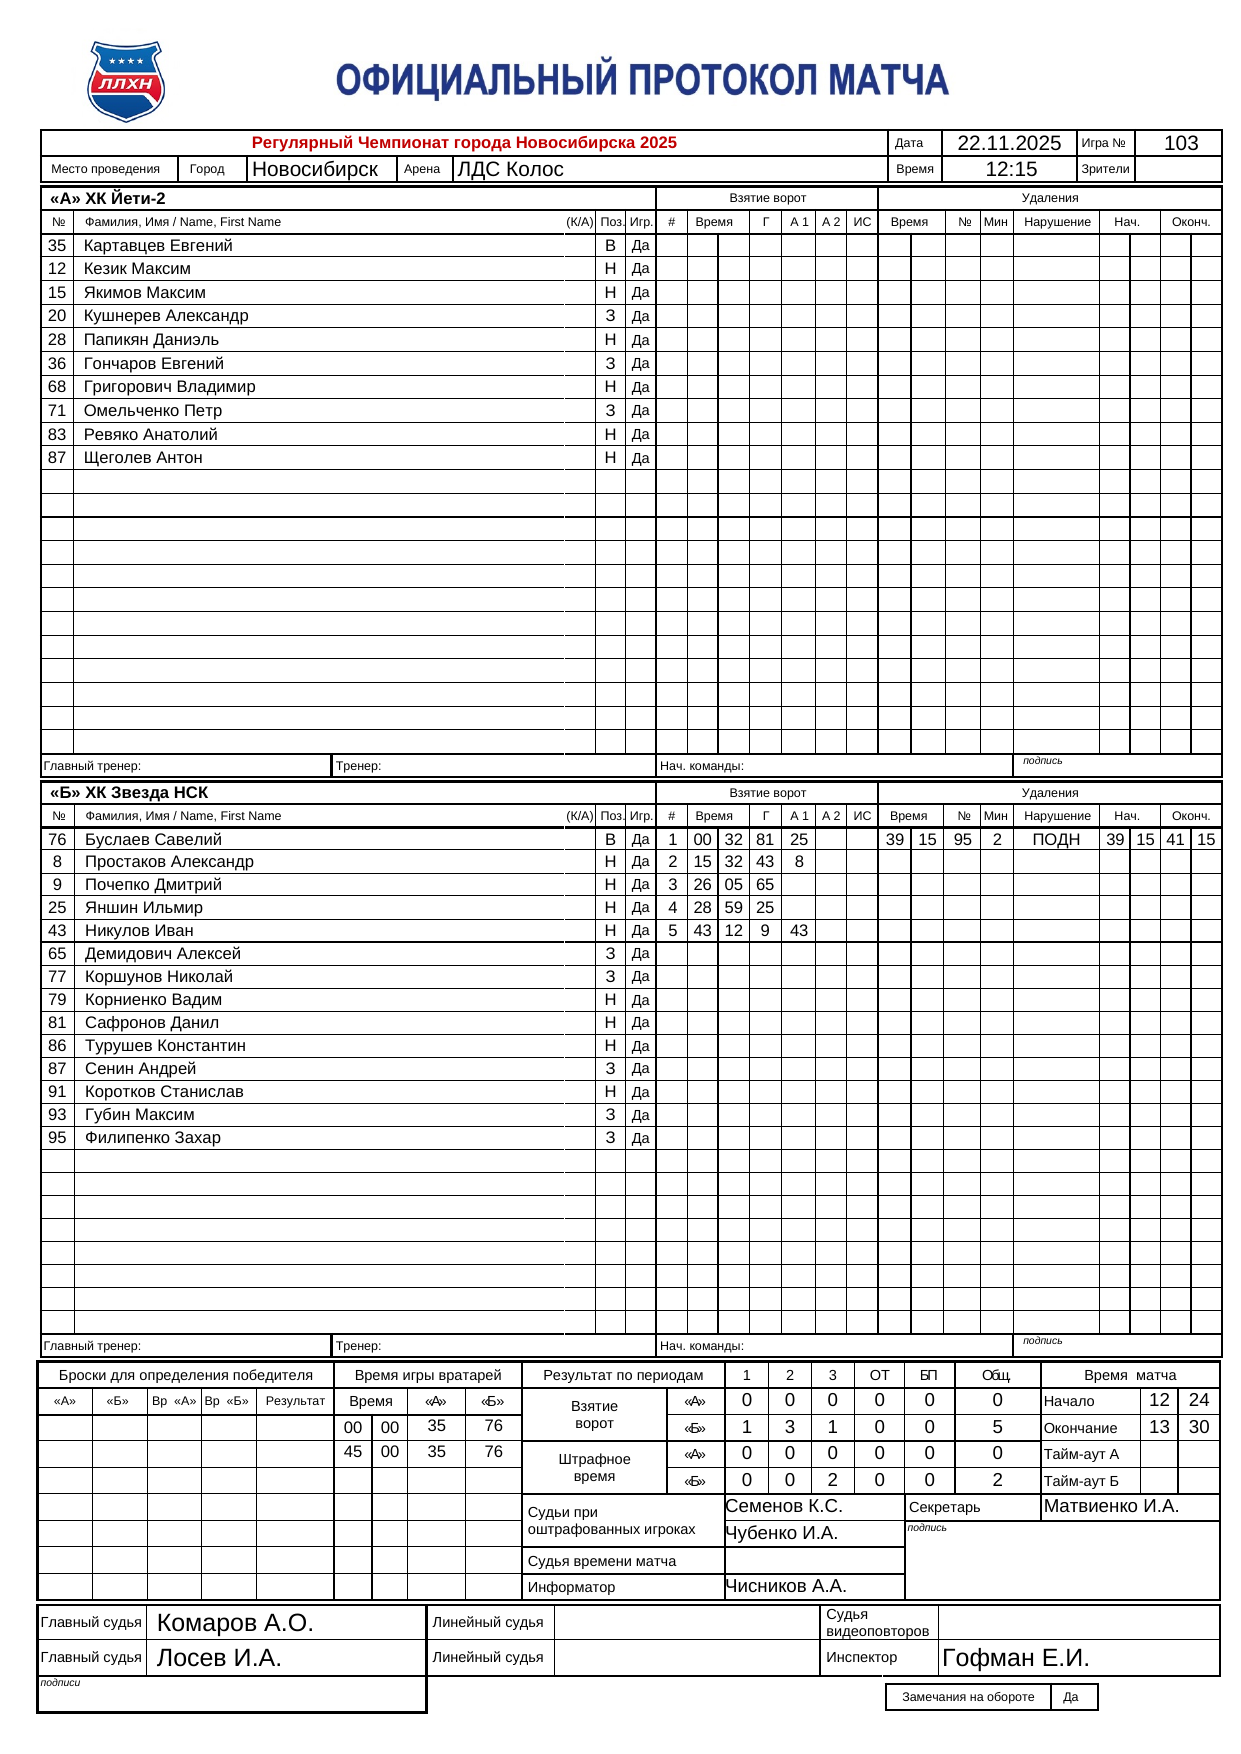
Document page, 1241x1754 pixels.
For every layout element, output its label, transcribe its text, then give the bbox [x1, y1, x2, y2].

table_cell [596, 588, 625, 611]
table_cell Да [626, 874, 655, 895]
table_cell Кезик Максим [74, 257, 564, 280]
table_cell [74, 612, 564, 634]
table_cell Григорович Владимир [74, 376, 564, 398]
table_cell [1161, 1035, 1190, 1057]
table_cell 76 [466, 1416, 521, 1440]
table_cell [657, 376, 687, 398]
table_header «Б» ХК Звезда НСК [42, 783, 655, 803]
table_cell [879, 850, 910, 872]
table_cell 35 [42, 235, 73, 256]
table_cell [944, 1196, 980, 1218]
table_cell [750, 1288, 781, 1310]
table_cell [688, 1288, 717, 1310]
table_cell Тренер: [333, 755, 655, 776]
table_cell [946, 730, 980, 753]
table_cell [466, 1468, 521, 1493]
table_cell [816, 659, 846, 682]
table_cell [1014, 1104, 1099, 1126]
table_cell [1161, 494, 1190, 516]
table_cell [1192, 446, 1221, 469]
table_cell [657, 943, 687, 964]
table_cell [879, 423, 910, 445]
table_cell [657, 470, 687, 493]
table_cell [626, 1265, 655, 1287]
table_cell [688, 1035, 717, 1057]
table_cell [148, 1574, 201, 1599]
table_cell [657, 1242, 687, 1264]
table_cell Чисников А.А. [726, 1575, 904, 1599]
table_cell [75, 1288, 564, 1310]
table_cell [1192, 399, 1221, 422]
table_cell [1131, 850, 1160, 872]
table_cell Да [626, 1104, 655, 1126]
table_cell Секретарь [906, 1495, 1040, 1520]
table_cell [1014, 707, 1099, 729]
table_cell [1192, 1150, 1221, 1172]
table_cell [42, 659, 73, 682]
table_cell [42, 1265, 74, 1287]
table_cell [688, 1196, 717, 1218]
table_cell [688, 636, 717, 658]
table_cell 8 [782, 850, 815, 872]
table_cell [981, 1196, 1013, 1218]
table_cell 15 [688, 850, 717, 872]
table_cell [879, 989, 910, 1011]
table_cell [1100, 1150, 1129, 1172]
table_cell [946, 636, 980, 658]
table_cell [657, 1196, 687, 1218]
table_cell [75, 1150, 564, 1172]
table_cell 00 [688, 829, 717, 849]
table_cell 15 [912, 829, 943, 849]
table_cell [596, 565, 625, 587]
table_cell [782, 352, 815, 374]
table_cell [1192, 1058, 1221, 1079]
table_cell 0 [769, 1468, 811, 1493]
table_cell Тайм-аут А [1042, 1441, 1140, 1467]
table_cell [1100, 1035, 1129, 1057]
table_cell [946, 328, 980, 351]
table_cell [719, 1265, 749, 1287]
table_cell [750, 659, 781, 682]
table_cell [74, 683, 564, 706]
table_cell Главный тренер: [42, 755, 330, 776]
table_cell [981, 966, 1013, 987]
table_cell [42, 1196, 74, 1218]
table_cell 8 [42, 850, 74, 872]
table_cell [879, 1150, 910, 1172]
table_cell [42, 494, 73, 516]
table_cell 0 [812, 1442, 854, 1467]
table_header Время матча [1042, 1363, 1219, 1387]
table_cell [1014, 588, 1099, 611]
table_cell [1100, 352, 1129, 374]
table_cell [946, 446, 980, 469]
table_cell [657, 257, 687, 280]
table_cell Простаков Александр [75, 850, 564, 872]
table_cell 00 [373, 1441, 407, 1467]
table_cell [782, 636, 815, 658]
table_cell [1014, 683, 1099, 706]
table_cell [93, 1441, 147, 1467]
table_cell [626, 1173, 655, 1195]
table_cell [93, 1416, 147, 1440]
table_cell [657, 328, 687, 351]
table_cell Оконч. [1161, 805, 1221, 826]
table_cell [1161, 896, 1190, 918]
table_cell Да [626, 1035, 655, 1057]
table_cell [879, 966, 910, 987]
table_cell [912, 1058, 943, 1079]
table_cell [946, 588, 980, 611]
table_cell Кушнерев Александр [74, 305, 564, 327]
table_cell [912, 235, 945, 256]
table_cell [1131, 1196, 1160, 1218]
table_cell [1141, 1441, 1177, 1467]
table_cell [688, 328, 717, 351]
table_cell [1131, 1150, 1160, 1172]
table_cell [1161, 1012, 1190, 1033]
table_cell [1131, 399, 1160, 422]
table_cell [879, 1127, 910, 1149]
table_cell [74, 707, 564, 729]
table_cell [782, 328, 815, 351]
table_cell Главный тренер: [42, 1335, 330, 1356]
table_cell [944, 850, 980, 872]
table_cell [565, 588, 595, 611]
table_cell [42, 565, 73, 587]
table_cell [202, 1441, 256, 1467]
table_cell [1161, 541, 1190, 564]
table_cell «А» [408, 1389, 465, 1413]
table_cell [719, 730, 749, 753]
table_cell [912, 1127, 943, 1149]
table_cell [847, 281, 877, 303]
table_cell [946, 399, 980, 422]
table_cell [879, 376, 910, 398]
table_cell 0 [855, 1415, 904, 1440]
table_cell [946, 707, 980, 729]
table_cell [688, 1242, 717, 1264]
table_cell Н [596, 281, 625, 303]
table_cell [816, 1288, 846, 1310]
table_cell [1100, 707, 1129, 729]
table_cell [981, 423, 1013, 445]
table_cell № [42, 211, 73, 233]
table_cell [981, 1288, 1013, 1310]
table_header ОТ [855, 1363, 904, 1387]
table_cell [750, 399, 781, 422]
table_cell [847, 659, 877, 682]
table_cell [1100, 1058, 1129, 1079]
table_cell [1161, 1081, 1190, 1103]
table_cell [657, 235, 687, 256]
table_cell [335, 1521, 371, 1546]
table_cell [750, 636, 781, 658]
table_cell [719, 376, 749, 398]
table_cell [202, 1547, 256, 1573]
table_cell [847, 1219, 877, 1241]
table_cell [816, 1035, 846, 1057]
table_cell [565, 470, 595, 493]
table_cell Нач. команды: [657, 755, 1012, 776]
table_cell [1161, 707, 1190, 729]
table_cell Фамилия, Имя / Name, First Name [74, 211, 565, 233]
table_cell [42, 518, 73, 540]
table_cell [565, 920, 595, 941]
table_cell [596, 1150, 625, 1172]
table_cell [912, 281, 945, 303]
table_cell [565, 1219, 595, 1241]
table_cell [596, 1173, 625, 1195]
table_cell [335, 1468, 371, 1493]
table_cell [944, 1288, 980, 1310]
table_cell [657, 1012, 687, 1033]
table_cell [1100, 1265, 1129, 1287]
table_cell [1131, 235, 1160, 256]
table_cell [1161, 1127, 1190, 1149]
table_cell [847, 305, 877, 327]
table_cell [719, 1196, 749, 1218]
table_cell [657, 423, 687, 445]
table_cell [1131, 896, 1160, 918]
table_cell Н [596, 257, 625, 280]
table_cell Город [179, 157, 246, 181]
table_cell [1192, 850, 1221, 872]
table_cell [626, 541, 655, 564]
table_cell [1014, 989, 1099, 1011]
table_cell [719, 1150, 749, 1172]
table_cell 87 [42, 1058, 74, 1079]
table_cell 15 [1131, 829, 1160, 849]
table_cell [816, 494, 846, 516]
table_cell [75, 1311, 564, 1333]
table_cell [1014, 943, 1099, 964]
table_cell [719, 423, 749, 445]
table_cell 12:15 [943, 157, 1076, 181]
table_cell [565, 683, 595, 706]
table_cell 91 [42, 1081, 74, 1103]
table_cell [750, 966, 781, 987]
table_cell [1014, 1127, 1099, 1149]
table_header Регулярный Чемпионат города Новосибирска 2025 [42, 131, 887, 155]
table_cell Судья времени матча [523, 1548, 724, 1573]
table_cell [1161, 730, 1190, 753]
table_cell [1192, 1196, 1221, 1218]
table_cell [1131, 659, 1160, 682]
table_cell [719, 588, 749, 611]
table_cell [847, 446, 877, 469]
table_cell Игр. [626, 211, 655, 233]
table_cell [1161, 257, 1190, 280]
table_cell [719, 683, 749, 706]
table_cell [782, 281, 815, 303]
table_cell [1014, 1242, 1099, 1264]
table_cell [626, 1288, 655, 1310]
table_cell [750, 1196, 781, 1218]
table_cell [782, 874, 815, 895]
table_cell [750, 1311, 781, 1333]
table_cell [944, 1242, 980, 1264]
table_cell [981, 896, 1013, 918]
table_cell Картавцев Евгений [74, 235, 564, 256]
table_cell Судьи при оштрафованных игроках [523, 1495, 724, 1546]
table_cell [981, 494, 1013, 516]
table_cell [1192, 1104, 1221, 1126]
table_cell [944, 1104, 980, 1126]
table_cell [912, 352, 945, 374]
table_cell [750, 376, 781, 398]
table_cell [981, 707, 1013, 729]
table_cell [879, 470, 910, 493]
table_cell [981, 1242, 1013, 1264]
table_cell [1131, 281, 1160, 303]
table_cell [626, 707, 655, 729]
table_cell Н [596, 989, 625, 1011]
table_cell [879, 659, 910, 682]
table_cell [912, 328, 945, 351]
table_cell [1014, 541, 1099, 564]
table_cell [879, 1265, 910, 1287]
table_cell [565, 376, 595, 398]
table_cell [782, 966, 815, 987]
table_cell 5 [956, 1415, 1040, 1440]
table_cell [565, 829, 595, 849]
table_cell [750, 1219, 781, 1241]
table_cell [688, 1173, 717, 1195]
table_cell [688, 352, 717, 374]
table_cell [816, 305, 846, 327]
table_cell [565, 943, 595, 964]
table_header Взятие ворот [657, 188, 877, 209]
table_cell [981, 1219, 1013, 1241]
table_cell [688, 683, 717, 706]
table_cell [688, 588, 717, 611]
table_cell [657, 1288, 687, 1310]
table_cell 76 [42, 829, 74, 849]
table_cell [1100, 659, 1129, 682]
table_cell Время [879, 805, 943, 826]
table_cell [719, 1173, 749, 1195]
table_cell [565, 730, 595, 753]
table_cell 39 [879, 829, 910, 849]
table_cell [1179, 1441, 1219, 1467]
table_cell «А» [668, 1442, 724, 1467]
table_cell Н [596, 874, 625, 895]
table_cell [428, 1677, 882, 1711]
table_cell Почепко Дмитрий [75, 874, 564, 895]
table_cell [565, 541, 595, 564]
table_cell [719, 1081, 749, 1103]
table_cell [912, 1265, 943, 1287]
table_cell [981, 874, 1013, 895]
table_cell [981, 399, 1013, 422]
table_cell [688, 989, 717, 1011]
table_cell [879, 920, 910, 941]
table_cell [912, 1035, 943, 1057]
table_cell [782, 1058, 815, 1079]
table_cell 32 [719, 829, 749, 849]
table_cell [879, 257, 910, 280]
table_cell [944, 1127, 980, 1149]
table_cell [1100, 235, 1129, 256]
table_cell [565, 1150, 595, 1172]
table_cell [1100, 896, 1129, 918]
table_cell [782, 1196, 815, 1218]
table_cell [565, 446, 595, 469]
table_cell [1161, 281, 1190, 303]
table_cell [719, 707, 749, 729]
table_cell [912, 989, 943, 1011]
table_cell [1161, 920, 1190, 941]
table_cell [1141, 1468, 1177, 1493]
table_cell [74, 636, 564, 658]
table_cell [1131, 305, 1160, 327]
table_cell [75, 1242, 564, 1264]
table_cell 0 [905, 1442, 954, 1467]
table_cell ИС [847, 805, 877, 826]
table_cell [912, 257, 945, 280]
table_cell [981, 1081, 1013, 1103]
table_cell подпись [1014, 755, 1221, 776]
table_cell [750, 446, 781, 469]
table_cell [565, 850, 595, 872]
table_cell [944, 989, 980, 1011]
table_cell [719, 612, 749, 634]
table_cell [688, 281, 717, 303]
table_cell Яншин Ильмир [75, 896, 564, 918]
table_cell [466, 1574, 521, 1599]
table_header 2 [769, 1363, 811, 1387]
table_cell [1100, 257, 1129, 280]
table_cell [1131, 1311, 1160, 1333]
table_cell [816, 470, 846, 493]
table_cell [847, 612, 877, 634]
table_cell [1131, 1058, 1160, 1079]
table_header 3 [812, 1363, 854, 1387]
table_cell [847, 1311, 877, 1333]
table_cell [1131, 1288, 1160, 1310]
table_cell Чубенко И.А. [726, 1521, 904, 1546]
table_cell [879, 399, 910, 422]
table_cell [596, 541, 625, 564]
table_cell [944, 1058, 980, 1079]
table_cell [1100, 446, 1129, 469]
table_cell [1192, 1242, 1221, 1264]
table_cell [565, 896, 595, 918]
table_cell Оконч. [1161, 211, 1221, 233]
table_cell [782, 1104, 815, 1126]
table_cell [626, 470, 655, 493]
table_cell [657, 446, 687, 469]
table_cell [879, 1311, 910, 1333]
table_cell [981, 518, 1013, 540]
table_cell З [596, 1058, 625, 1079]
table_cell [1100, 1173, 1129, 1195]
table_cell [847, 399, 877, 422]
table_cell Турушев Константин [75, 1035, 564, 1057]
table_cell (К/А) [565, 211, 595, 233]
table_cell [202, 1416, 256, 1440]
table_cell [912, 1196, 943, 1218]
table_cell 2 [812, 1468, 854, 1493]
table_cell [1131, 541, 1160, 564]
table_cell # [657, 805, 687, 826]
table_cell [555, 1640, 819, 1675]
table_cell [1014, 470, 1099, 493]
table_cell Н [596, 896, 625, 918]
table_cell [750, 707, 781, 729]
table_cell [626, 1219, 655, 1241]
table_cell [74, 565, 564, 587]
table_cell Фамилия, Имя / Name, First Name [75, 805, 565, 826]
table_cell [750, 565, 781, 587]
table_cell Новосибирск [248, 157, 396, 181]
table_cell [1014, 565, 1099, 587]
table_cell «А» [39, 1389, 92, 1413]
table_cell [565, 1081, 595, 1103]
table_cell [912, 1311, 943, 1333]
table_cell [912, 376, 945, 398]
table_cell 3 [657, 874, 687, 895]
table_cell [847, 636, 877, 658]
table_cell [816, 281, 846, 303]
table_cell [1131, 257, 1160, 280]
table_cell [719, 1219, 749, 1241]
table_cell [93, 1468, 147, 1493]
table_cell [1100, 588, 1129, 611]
table_cell [946, 518, 980, 540]
table_cell (К/А) [565, 805, 595, 826]
table_cell [596, 730, 625, 753]
table_cell [596, 1288, 625, 1310]
table_cell 0 [855, 1389, 904, 1413]
table_cell [879, 446, 910, 469]
table_cell 24 [1179, 1389, 1219, 1413]
table_cell [750, 1035, 781, 1057]
table_cell [657, 399, 687, 422]
table_cell [688, 1012, 717, 1033]
table_cell [1192, 565, 1221, 587]
table_header Дата [889, 131, 941, 155]
table_header Удаления [879, 783, 1221, 803]
table_cell [879, 1081, 910, 1103]
table_cell [688, 1219, 717, 1241]
table_cell [257, 1468, 333, 1493]
table_cell [596, 494, 625, 516]
table_cell А 2 [816, 211, 846, 233]
table_cell [1100, 1219, 1129, 1241]
table_cell [1131, 1035, 1160, 1057]
table_cell 68 [42, 376, 73, 398]
table_cell [946, 257, 980, 280]
table_cell [1131, 494, 1160, 516]
table_cell [657, 683, 687, 706]
table_cell [782, 896, 815, 918]
table_cell 2 [657, 850, 687, 872]
table_cell [782, 305, 815, 327]
table_cell [688, 659, 717, 682]
table_cell [816, 966, 846, 987]
table_cell [750, 1242, 781, 1264]
table_cell Да [626, 896, 655, 918]
table_header Результат по периодам [523, 1363, 724, 1387]
table_cell [1192, 707, 1221, 729]
table_cell 0 [855, 1442, 904, 1467]
table_cell [946, 376, 980, 398]
table_cell [719, 494, 749, 516]
table_cell [42, 1173, 74, 1195]
table_cell Папикян Даниэль [74, 328, 564, 351]
table_cell [1014, 896, 1099, 918]
table_cell [1161, 423, 1190, 445]
table_cell Лосев И.А. [147, 1640, 425, 1675]
table_cell [719, 281, 749, 303]
table_cell [912, 659, 945, 682]
table_cell [1161, 612, 1190, 634]
table_cell Игр. [626, 805, 655, 826]
table_cell Мин [981, 211, 1013, 233]
table_cell [657, 305, 687, 327]
table_cell [726, 1548, 904, 1573]
table_cell Главный судья [39, 1606, 146, 1639]
table_cell [1161, 1196, 1190, 1218]
table_cell [816, 829, 846, 849]
table_cell [912, 920, 943, 941]
table_cell [1161, 1311, 1190, 1333]
table_cell [847, 376, 877, 398]
table_cell [657, 730, 687, 753]
table_cell [1014, 1081, 1099, 1103]
table_cell Да [626, 376, 655, 398]
table_cell [912, 683, 945, 706]
table_cell 3 [769, 1415, 811, 1440]
table_cell [1192, 281, 1221, 303]
table_header Игра № [1078, 131, 1134, 155]
table_cell [750, 518, 781, 540]
table_cell [688, 1150, 717, 1172]
table_cell [879, 730, 910, 753]
table_cell [719, 565, 749, 587]
table_cell [688, 518, 717, 540]
table_cell [1100, 281, 1129, 303]
table_cell [1192, 235, 1221, 256]
table_cell Линейный судья [428, 1606, 554, 1639]
table_cell [719, 1012, 749, 1033]
table_cell [1161, 1173, 1190, 1195]
table_cell [1100, 1127, 1129, 1149]
table_cell [1100, 518, 1129, 540]
table_cell 65 [750, 874, 781, 895]
table_cell [1192, 896, 1221, 918]
table_cell [657, 494, 687, 516]
table_cell 59 [719, 896, 749, 918]
table_cell [847, 1058, 877, 1079]
table_cell [981, 1173, 1013, 1195]
table_cell Да [626, 989, 655, 1011]
table_cell Да [626, 423, 655, 445]
table_cell [912, 636, 945, 658]
table_cell [408, 1574, 465, 1599]
table_cell [688, 541, 717, 564]
table_cell [981, 446, 1013, 469]
table_cell [688, 399, 717, 422]
table_cell З [596, 1104, 625, 1126]
table_cell [688, 565, 717, 587]
table_cell 12 [719, 920, 749, 941]
table_header 103 [1136, 131, 1221, 155]
table_cell Г [750, 805, 781, 826]
table_cell [879, 943, 910, 964]
table_cell [657, 1127, 687, 1149]
table_cell [944, 874, 980, 895]
table_cell [912, 874, 943, 895]
table_cell [1100, 730, 1129, 753]
table_cell [1014, 518, 1099, 540]
table_cell [750, 612, 781, 634]
table_cell 35 [408, 1416, 465, 1440]
table_cell Н [596, 446, 625, 469]
table_cell [1131, 1127, 1160, 1149]
table_cell [1014, 1173, 1099, 1195]
table_cell подписи [39, 1677, 425, 1711]
table_cell [750, 305, 781, 327]
table_cell [39, 1494, 92, 1520]
table_cell [1161, 1058, 1190, 1079]
table_cell Да [626, 850, 655, 872]
table_cell [565, 1104, 595, 1126]
table_cell [912, 896, 943, 918]
table_cell [847, 1127, 877, 1149]
table_cell 86 [42, 1035, 74, 1057]
table_cell [1014, 730, 1099, 753]
table_cell [1131, 874, 1160, 895]
table_cell [626, 1242, 655, 1264]
table_cell [750, 1081, 781, 1103]
table_cell [816, 1173, 846, 1195]
table_cell [657, 352, 687, 374]
table_cell [1161, 518, 1190, 540]
table_cell [879, 636, 910, 658]
table_cell [688, 943, 717, 964]
table_cell 1 [726, 1415, 768, 1440]
table_cell [1014, 874, 1099, 895]
table_cell [1014, 612, 1099, 634]
table_cell Якимов Максим [74, 281, 564, 303]
table_cell [912, 470, 945, 493]
table_cell [816, 920, 846, 941]
table_cell Нарушение [1014, 805, 1099, 826]
table_cell Демидович Алексей [75, 943, 564, 964]
table_cell [596, 470, 625, 493]
table_cell [626, 683, 655, 706]
table_cell [946, 612, 980, 634]
table_cell [816, 565, 846, 587]
table_cell [1192, 683, 1221, 706]
table_cell [565, 1012, 595, 1033]
table_cell [912, 850, 943, 872]
table_cell [750, 1173, 781, 1195]
table_cell [946, 470, 980, 493]
table_cell [944, 920, 980, 941]
table_cell [847, 518, 877, 540]
table_cell Н [596, 850, 625, 872]
table_cell [1014, 1288, 1099, 1310]
table_cell [1161, 305, 1190, 327]
table_cell [42, 612, 73, 634]
table_cell [626, 518, 655, 540]
table_cell [750, 683, 781, 706]
table_cell [847, 1012, 877, 1033]
table_cell [1014, 850, 1099, 872]
table_cell [750, 281, 781, 303]
table_cell Н [596, 423, 625, 445]
table_cell [596, 612, 625, 634]
table_cell 2 [981, 829, 1013, 849]
table_cell [719, 257, 749, 280]
table_cell [626, 1196, 655, 1218]
table_cell Начало [1042, 1389, 1140, 1413]
table_cell 0 [956, 1389, 1040, 1413]
table_cell [657, 1104, 687, 1126]
table_cell 0 [769, 1442, 811, 1467]
table_cell [1131, 588, 1160, 611]
table_cell [1100, 423, 1129, 445]
table_cell [202, 1494, 256, 1520]
table_cell [944, 1150, 980, 1172]
table_cell [1131, 470, 1160, 493]
table_cell [847, 707, 877, 729]
table_cell [626, 730, 655, 753]
table_cell [1014, 281, 1099, 303]
table_header Удаления [879, 188, 1221, 209]
table_cell [1099, 1682, 1220, 1711]
table_header Замечания на обороте [887, 1685, 1050, 1709]
table_cell Гончаров Евгений [74, 352, 564, 374]
table_cell [944, 1311, 980, 1333]
table_cell [719, 470, 749, 493]
table_cell [1192, 1173, 1221, 1195]
table_cell [1014, 399, 1099, 422]
table_cell [879, 518, 910, 540]
table_cell 15 [42, 281, 73, 303]
table_cell [879, 281, 910, 303]
picture [5, 28, 1179, 129]
table_cell [912, 1219, 943, 1241]
table_cell [1192, 730, 1221, 753]
table_cell [816, 235, 846, 256]
table_cell [39, 1468, 92, 1493]
table_cell Да [626, 446, 655, 469]
table_cell Н [596, 376, 625, 398]
table_cell [719, 541, 749, 564]
table_cell [719, 305, 749, 327]
table_cell [782, 423, 815, 445]
table_cell [1100, 376, 1129, 398]
table_cell [373, 1468, 407, 1493]
table_cell [946, 352, 980, 374]
table_cell [1100, 1012, 1129, 1033]
table_cell [42, 683, 73, 706]
table_cell [42, 470, 73, 493]
table_cell [912, 1081, 943, 1103]
table_cell 30 [1179, 1415, 1219, 1440]
table_cell [750, 730, 781, 753]
table_cell [912, 423, 945, 445]
table_cell [1131, 920, 1160, 941]
table_cell [816, 376, 846, 398]
table_cell [719, 399, 749, 422]
table_cell Сенин Андрей [75, 1058, 564, 1079]
table_cell [42, 707, 73, 729]
table_cell [565, 423, 595, 445]
table_cell [565, 305, 595, 327]
table_cell [657, 1081, 687, 1103]
table_cell [1131, 730, 1160, 753]
table_cell [1161, 399, 1190, 422]
table_cell [626, 588, 655, 611]
table_cell [1100, 874, 1129, 895]
table_cell [1161, 659, 1190, 682]
table_cell [981, 1150, 1013, 1172]
table_cell Окончание [1042, 1415, 1140, 1440]
table_cell 1 [812, 1415, 854, 1440]
table_cell В [596, 829, 625, 849]
table_cell [719, 446, 749, 469]
table_cell [1100, 966, 1129, 987]
table_cell [750, 989, 781, 1011]
table_cell [565, 281, 595, 303]
table_cell [688, 612, 717, 634]
table_cell [1131, 518, 1160, 540]
table_cell [148, 1547, 201, 1573]
table_cell [75, 1219, 564, 1241]
table_cell [74, 518, 564, 540]
table_cell [596, 1196, 625, 1218]
table_cell [912, 305, 945, 327]
table_cell [202, 1468, 256, 1493]
table_cell [688, 305, 717, 327]
table_cell 26 [688, 874, 717, 895]
table_cell [912, 943, 943, 964]
table_cell Г [750, 211, 781, 233]
table_cell [1131, 683, 1160, 706]
table_cell А 2 [816, 805, 846, 826]
table_cell 93 [42, 1104, 74, 1126]
table_cell [816, 399, 846, 422]
table_cell [202, 1521, 256, 1546]
table_cell [1100, 1104, 1129, 1126]
table_cell Да [626, 920, 655, 941]
table_cell [626, 1311, 655, 1333]
table_cell [626, 612, 655, 634]
table_cell [1192, 1265, 1221, 1287]
table_cell [1192, 305, 1221, 327]
table_cell Вр «Б» [202, 1389, 256, 1413]
table_cell [657, 966, 687, 987]
table_cell [565, 235, 595, 256]
table_cell Да [626, 1058, 655, 1079]
table_cell [946, 305, 980, 327]
table_cell 12 [42, 257, 73, 280]
table_cell [981, 328, 1013, 351]
table_cell [596, 1265, 625, 1287]
table_cell 65 [42, 943, 74, 964]
table_cell [466, 1547, 521, 1573]
table_cell [1131, 1012, 1160, 1033]
table_cell 71 [42, 399, 73, 422]
table_cell [1192, 920, 1221, 941]
table_cell 9 [42, 874, 74, 895]
table_cell Н [596, 1035, 625, 1057]
table_cell № [42, 805, 74, 826]
table_cell [944, 1081, 980, 1103]
table_cell Поз. [596, 805, 625, 826]
table_cell Да [626, 305, 655, 327]
table_cell [565, 1242, 595, 1264]
table_cell [565, 1311, 595, 1333]
table_cell Да [626, 966, 655, 987]
table_cell [981, 1265, 1013, 1287]
table_cell [657, 707, 687, 729]
table_cell [981, 470, 1013, 493]
table_cell [981, 612, 1013, 634]
table_cell [688, 707, 717, 729]
table_cell [1161, 352, 1190, 374]
table_cell [1100, 305, 1129, 327]
table_cell [912, 541, 945, 564]
table_cell [1192, 588, 1221, 611]
table_cell [657, 588, 687, 611]
table_cell Гофман Е.И. [939, 1640, 1219, 1675]
table_cell [719, 1104, 749, 1126]
table_cell 05 [719, 874, 749, 895]
table_cell [1014, 1012, 1099, 1033]
table_cell [847, 1173, 877, 1195]
table_cell [847, 1288, 877, 1310]
table_cell [1100, 920, 1129, 941]
table_cell [565, 399, 595, 422]
table_cell [42, 1288, 74, 1310]
table_cell [565, 874, 595, 895]
table_cell [750, 235, 781, 256]
table_cell [944, 1265, 980, 1287]
table_cell [981, 257, 1013, 280]
table_cell [912, 588, 945, 611]
table_cell 43 [688, 920, 717, 941]
table_cell [626, 494, 655, 516]
table_cell [335, 1494, 371, 1520]
table_cell [782, 1173, 815, 1195]
table_cell [750, 257, 781, 280]
table_cell 4 [657, 896, 687, 918]
table_cell [782, 1311, 815, 1333]
table_header «А» ХК Йети-2 [42, 188, 655, 209]
table_cell [1192, 943, 1221, 964]
table_cell [719, 1311, 749, 1333]
table_cell [847, 829, 877, 849]
table_cell 81 [750, 829, 781, 849]
table_cell [1014, 1219, 1099, 1241]
table_cell Мин [981, 805, 1013, 826]
table_cell 0 [855, 1468, 904, 1493]
table_cell [1100, 470, 1129, 493]
table_cell [719, 966, 749, 987]
table_cell [719, 943, 749, 964]
table_cell Линейный судья [428, 1640, 554, 1675]
table_cell [782, 257, 815, 280]
table_cell [944, 943, 980, 964]
table_cell [1192, 1081, 1221, 1103]
table_cell [847, 989, 877, 1011]
table_cell [93, 1494, 147, 1520]
table_header 1 [726, 1363, 768, 1387]
table_cell [879, 541, 910, 564]
table_cell Щеголев Антон [74, 446, 564, 469]
table_cell 76 [466, 1441, 521, 1467]
table_cell [719, 1035, 749, 1057]
table_cell [1014, 376, 1099, 398]
table_cell [1192, 659, 1221, 682]
table_cell [1131, 1081, 1160, 1103]
table_cell Филипенко Захар [75, 1127, 564, 1149]
table_cell [981, 943, 1013, 964]
table_cell [981, 989, 1013, 1011]
table_cell Время [688, 805, 749, 826]
table_cell [1192, 257, 1221, 280]
table_cell [1192, 1219, 1221, 1241]
table_cell [1014, 966, 1099, 987]
table_cell [782, 1081, 815, 1103]
table_cell [1014, 305, 1099, 327]
table_cell Да [626, 257, 655, 280]
table_cell 32 [719, 850, 749, 872]
table_cell Комаров А.О. [147, 1606, 425, 1639]
table_cell [1131, 943, 1160, 964]
table_cell [1131, 352, 1160, 374]
table_cell [816, 612, 846, 634]
table_cell [1014, 1196, 1099, 1218]
table_cell [1131, 966, 1160, 987]
table_cell [816, 1265, 846, 1287]
table_cell [750, 1127, 781, 1149]
table_cell [981, 920, 1013, 941]
table_cell Да [626, 829, 655, 849]
table_cell Н [596, 1012, 625, 1033]
table_cell [1161, 989, 1190, 1011]
table_cell [847, 1265, 877, 1287]
table_cell [782, 376, 815, 398]
table_cell [688, 1104, 717, 1126]
table_cell [1100, 636, 1129, 658]
table_cell Ревяко Анатолий [74, 423, 564, 445]
table_cell [883, 1677, 1220, 1681]
table_cell [466, 1521, 521, 1546]
table_cell [847, 352, 877, 374]
table_cell З [596, 943, 625, 964]
table_cell [912, 1288, 943, 1310]
table_cell [847, 423, 877, 445]
table_cell [93, 1547, 147, 1573]
table_cell [912, 565, 945, 587]
table_cell [555, 1606, 819, 1639]
table_cell [565, 1196, 595, 1218]
table_cell [1192, 966, 1221, 987]
table_cell [1192, 328, 1221, 351]
table_cell [1192, 376, 1221, 398]
table_cell 0 [769, 1389, 811, 1413]
table_cell 0 [905, 1468, 954, 1493]
table_cell [257, 1441, 333, 1467]
table_cell [750, 588, 781, 611]
table_cell [688, 257, 717, 280]
table_cell # [657, 211, 687, 233]
table_cell [39, 1521, 92, 1546]
table_cell [565, 989, 595, 1011]
table_cell Коршунов Николай [75, 966, 564, 987]
table_cell [408, 1521, 465, 1546]
table_cell [981, 730, 1013, 753]
table_cell ИС [847, 211, 877, 233]
table_cell [750, 328, 781, 351]
table_cell [42, 1219, 74, 1241]
table_cell ЛДС Колос [454, 157, 887, 181]
table_cell [847, 896, 877, 918]
table_cell [1131, 989, 1160, 1011]
table_cell [816, 636, 846, 658]
table_cell [782, 659, 815, 682]
table_cell [1100, 1081, 1129, 1103]
table_cell [1100, 1196, 1129, 1218]
table_cell [626, 636, 655, 658]
table_cell [688, 376, 717, 398]
table_cell Взятие ворот [523, 1389, 666, 1440]
table_cell [626, 565, 655, 587]
table_cell Семенов К.С. [726, 1495, 904, 1520]
table_cell Результат [257, 1389, 333, 1413]
table_cell «Б» [668, 1415, 724, 1440]
table_cell [816, 518, 846, 540]
table_cell Нач. команды: [657, 1335, 1012, 1356]
table_cell 0 [726, 1442, 768, 1467]
table_cell Да [626, 328, 655, 351]
table_cell З [596, 966, 625, 987]
table_cell [816, 1196, 846, 1218]
table_cell [1192, 541, 1221, 564]
table_cell [1136, 157, 1221, 181]
table_cell «А» [668, 1389, 724, 1413]
table_cell [39, 1574, 92, 1599]
table_cell [847, 494, 877, 516]
table_cell [782, 1150, 815, 1172]
table_cell подпись [1014, 1335, 1221, 1356]
table_cell [847, 235, 877, 256]
table_cell [981, 659, 1013, 682]
table_cell [1131, 1265, 1160, 1287]
table_cell Арена [398, 157, 452, 181]
table_cell [93, 1574, 147, 1599]
table_cell [1014, 446, 1099, 469]
table_cell [879, 305, 910, 327]
table_cell [1100, 612, 1129, 634]
table_cell [944, 1219, 980, 1241]
table_cell [912, 730, 945, 753]
table_cell [1161, 683, 1190, 706]
table_cell [847, 683, 877, 706]
table_cell [335, 1547, 371, 1573]
table_cell [1100, 683, 1129, 706]
table_cell [74, 541, 564, 564]
table_cell [1131, 376, 1160, 398]
table_cell Нач. [1100, 805, 1160, 826]
table_cell З [596, 1127, 625, 1149]
table_cell [408, 1468, 465, 1493]
table_cell [879, 352, 910, 374]
table_cell [657, 565, 687, 587]
table_cell [148, 1521, 201, 1546]
table_cell [257, 1521, 333, 1546]
table_cell [42, 588, 73, 611]
table_cell 83 [42, 423, 73, 445]
table_cell 87 [42, 446, 73, 469]
table_cell [750, 541, 781, 564]
table_cell [816, 1058, 846, 1079]
table_cell [688, 730, 717, 753]
table_cell [879, 612, 910, 634]
table_cell [1192, 518, 1221, 540]
table_cell З [596, 352, 625, 374]
table_cell [75, 1265, 564, 1287]
table_cell [912, 612, 945, 634]
table_cell 0 [726, 1389, 768, 1413]
table_cell [816, 1104, 846, 1126]
table_cell [782, 1127, 815, 1149]
table_cell Никулов Иван [75, 920, 564, 941]
table_cell [782, 612, 815, 634]
table_cell 77 [42, 966, 74, 987]
table_cell [719, 235, 749, 256]
table_cell [719, 1127, 749, 1149]
table_cell [565, 494, 595, 516]
table_cell [42, 730, 73, 753]
table_cell [1100, 328, 1129, 351]
table_cell 43 [782, 920, 815, 941]
table_cell [981, 1127, 1013, 1149]
table_cell [847, 943, 877, 964]
table_cell Нарушение [1014, 211, 1099, 233]
table_cell № [944, 805, 980, 826]
table_cell 00 [373, 1416, 407, 1440]
table_cell [981, 281, 1013, 303]
table_cell Н [596, 328, 625, 351]
table_cell [719, 328, 749, 351]
table_cell ПОДН [1014, 829, 1099, 849]
table_cell [1014, 352, 1099, 374]
table_cell [257, 1494, 333, 1520]
table_cell 5 [657, 920, 687, 941]
table_cell [847, 1104, 877, 1126]
table_cell [816, 588, 846, 611]
table_cell [257, 1547, 333, 1573]
table_cell 0 [905, 1389, 954, 1413]
table_cell 36 [42, 352, 73, 374]
table_cell [782, 565, 815, 587]
table_cell 0 [905, 1415, 954, 1440]
table_cell [847, 257, 877, 280]
table_cell [596, 636, 625, 658]
table_cell [42, 1311, 74, 1333]
table_cell [719, 1058, 749, 1079]
table_cell [1192, 1127, 1221, 1149]
table_cell [912, 1104, 943, 1126]
table_cell [257, 1416, 333, 1440]
table_cell [565, 257, 595, 280]
table_cell [944, 1035, 980, 1057]
table_cell [42, 1242, 74, 1264]
table_cell [981, 541, 1013, 564]
table_cell [1131, 1242, 1160, 1264]
table_cell [782, 1265, 815, 1287]
table_cell [1161, 1219, 1190, 1241]
table_cell [912, 966, 943, 987]
table_cell [1014, 920, 1099, 941]
table_cell [946, 423, 980, 445]
table_cell [148, 1494, 201, 1520]
table_cell [565, 565, 595, 587]
table_cell [42, 636, 73, 658]
table_cell [1014, 1150, 1099, 1172]
table_cell [981, 1035, 1013, 1057]
table_cell [782, 518, 815, 540]
table_cell [847, 541, 877, 564]
table_cell [565, 1127, 595, 1149]
table_cell [657, 989, 687, 1011]
table_cell [912, 446, 945, 469]
table_cell Время [879, 211, 945, 233]
table_cell [782, 1219, 815, 1241]
table_cell [1192, 874, 1221, 895]
table_cell 25 [42, 896, 74, 918]
table_cell [816, 943, 846, 964]
table_cell 95 [944, 829, 980, 849]
table_cell [816, 1081, 846, 1103]
table_cell [1131, 636, 1160, 658]
table_cell [1014, 423, 1099, 445]
table_cell [1131, 328, 1160, 351]
table_cell [1100, 1288, 1129, 1310]
table_header Взятие ворот [657, 783, 877, 803]
table_cell [1100, 943, 1129, 964]
table_cell [1161, 376, 1190, 398]
table_cell 45 [335, 1441, 371, 1467]
table_cell [782, 1242, 815, 1264]
table_cell 43 [750, 850, 781, 872]
table_cell [750, 1150, 781, 1172]
table_cell [782, 943, 815, 964]
table_cell [946, 565, 980, 587]
table_cell [879, 494, 910, 516]
table_cell [847, 470, 877, 493]
table_cell [1131, 446, 1160, 469]
table_cell [688, 1311, 717, 1333]
table_cell [1014, 328, 1099, 351]
table_cell [1161, 1104, 1190, 1126]
table_cell [1161, 1150, 1190, 1172]
table_cell [879, 1035, 910, 1057]
table_cell [565, 328, 595, 351]
table_cell [657, 636, 687, 658]
table_cell [1192, 423, 1221, 445]
table_cell [1014, 1311, 1099, 1333]
table_cell [847, 874, 877, 895]
table_cell [981, 588, 1013, 611]
table_cell Информатор [523, 1575, 724, 1599]
table_cell [565, 352, 595, 374]
table_cell [981, 352, 1013, 374]
table_cell [879, 1104, 910, 1126]
table_cell [847, 588, 877, 611]
table_cell [879, 683, 910, 706]
table_cell [782, 1035, 815, 1057]
table_cell [719, 518, 749, 540]
table_cell [879, 874, 910, 895]
table_cell [565, 659, 595, 682]
table_cell [565, 1058, 595, 1079]
table_cell [688, 446, 717, 469]
table_cell [657, 1058, 687, 1079]
table_cell Н [596, 1081, 625, 1103]
table_cell 79 [42, 989, 74, 1011]
table_cell [879, 1196, 910, 1218]
table_cell «Б» [93, 1389, 147, 1413]
table_cell [1192, 352, 1221, 374]
table_cell Время [688, 211, 749, 233]
table_cell А 1 [782, 211, 815, 233]
table_cell [981, 683, 1013, 706]
table_cell [75, 1173, 564, 1195]
table_cell [816, 257, 846, 280]
table_cell [816, 683, 846, 706]
table_cell [750, 1058, 781, 1079]
table_cell [1161, 588, 1190, 611]
table_cell [816, 446, 846, 469]
table_cell [719, 352, 749, 374]
table_cell [981, 1012, 1013, 1033]
table_cell [1014, 235, 1099, 256]
table_cell [981, 565, 1013, 587]
table_cell [981, 1058, 1013, 1079]
table_cell Да [626, 1127, 655, 1149]
table_cell [912, 1173, 943, 1195]
table_cell [1192, 989, 1221, 1011]
table_cell [373, 1547, 407, 1573]
table_cell [782, 707, 815, 729]
table_cell [373, 1494, 407, 1520]
table_cell [912, 1150, 943, 1172]
table_cell Зрители [1078, 157, 1134, 181]
table_cell [879, 1219, 910, 1241]
table_cell [1192, 636, 1221, 658]
table_cell [1192, 1035, 1221, 1057]
table_cell [816, 352, 846, 374]
table_cell [750, 352, 781, 374]
table_cell [946, 235, 980, 256]
table_header Да [1052, 1685, 1097, 1709]
table_cell [879, 565, 910, 587]
table_cell [782, 683, 815, 706]
table_cell [39, 1441, 92, 1467]
table_cell [816, 541, 846, 564]
table_cell Да [626, 1012, 655, 1033]
table_cell [1161, 1265, 1190, 1287]
table_cell [782, 730, 815, 753]
table_cell [1192, 612, 1221, 634]
table_cell [879, 235, 910, 256]
table_cell [565, 1288, 595, 1310]
table_cell [596, 683, 625, 706]
table_cell Матвиенко И.А. [1042, 1495, 1219, 1520]
table_cell Омельченко Петр [74, 399, 564, 422]
table_cell [373, 1521, 407, 1546]
table_cell [596, 1311, 625, 1333]
table_cell [879, 1242, 910, 1264]
table_cell [1192, 1311, 1221, 1333]
table_cell [688, 423, 717, 445]
table_cell 28 [688, 896, 717, 918]
table_cell [944, 896, 980, 918]
table_cell № [946, 211, 980, 233]
table_cell [373, 1574, 407, 1599]
table_cell [879, 328, 910, 351]
table_cell [688, 1265, 717, 1287]
table_cell Тайм-аут Б [1042, 1468, 1140, 1493]
table_cell [1014, 1265, 1099, 1287]
table_cell [782, 541, 815, 564]
table_cell 25 [750, 896, 781, 918]
table_cell [657, 612, 687, 634]
table_cell [148, 1441, 201, 1467]
table_cell [750, 1104, 781, 1126]
table_cell [944, 1012, 980, 1033]
table_cell [782, 1288, 815, 1310]
table_cell [750, 423, 781, 445]
table_cell [981, 235, 1013, 256]
table_cell 13 [1141, 1415, 1177, 1440]
table_cell Да [626, 281, 655, 303]
table_header Броски для определения победителя [39, 1363, 333, 1387]
table_cell [816, 1219, 846, 1241]
table_cell [750, 943, 781, 964]
table_cell [657, 1311, 687, 1333]
table_cell [847, 1196, 877, 1218]
table_cell [816, 874, 846, 895]
table_cell Место проведения [42, 157, 177, 181]
table_cell Да [626, 943, 655, 964]
table_cell [657, 281, 687, 303]
table_cell [202, 1574, 256, 1599]
table_cell 25 [782, 829, 815, 849]
table_cell [565, 1173, 595, 1195]
table_cell [782, 446, 815, 469]
table_cell [847, 850, 877, 872]
table_cell [981, 376, 1013, 398]
table_cell [657, 1219, 687, 1241]
table_cell [1192, 494, 1221, 516]
table_cell 1 [657, 829, 687, 849]
table_cell Судья видеоповторов [821, 1606, 938, 1639]
table_cell [657, 1265, 687, 1287]
table_cell [1100, 1311, 1129, 1333]
table_cell [847, 1150, 877, 1172]
table_cell 00 [335, 1416, 371, 1440]
table_cell подпись [906, 1522, 1219, 1599]
table_cell [879, 1012, 910, 1033]
table_cell [847, 920, 877, 941]
table_cell [981, 850, 1013, 872]
table_cell [847, 1242, 877, 1264]
table_cell [1100, 1242, 1129, 1264]
table_cell [719, 659, 749, 682]
table_cell «Б » [466, 1389, 521, 1413]
table_cell [1131, 707, 1160, 729]
table_cell [782, 494, 815, 516]
table_cell [1014, 494, 1099, 516]
table_cell [946, 494, 980, 516]
table_cell [782, 470, 815, 493]
table_cell [944, 966, 980, 987]
table_cell [565, 966, 595, 987]
table_cell [879, 896, 910, 918]
table_cell [148, 1416, 201, 1440]
table_header Время игры вратарей [335, 1363, 521, 1387]
table_cell [981, 305, 1013, 327]
table_cell [782, 588, 815, 611]
table_cell [981, 636, 1013, 658]
table_cell 0 [726, 1468, 768, 1493]
table_cell [42, 541, 73, 564]
table_cell Да [626, 352, 655, 374]
table_cell [912, 1012, 943, 1033]
table_cell [596, 518, 625, 540]
table_cell [74, 470, 564, 493]
table_cell [596, 707, 625, 729]
table_cell [981, 1311, 1013, 1333]
table_cell [75, 1196, 564, 1218]
table_cell [816, 423, 846, 445]
table_cell [981, 1104, 1013, 1126]
table_cell [782, 235, 815, 256]
table_cell [879, 1058, 910, 1079]
table_cell Губин Максим [75, 1104, 564, 1126]
table_cell [596, 1242, 625, 1264]
table_cell [847, 730, 877, 753]
table_cell [1131, 565, 1160, 587]
table_cell [750, 1012, 781, 1033]
table_cell [1131, 1173, 1160, 1195]
table_cell [816, 328, 846, 351]
table_cell 95 [42, 1127, 74, 1149]
table_cell [657, 1035, 687, 1057]
table_cell [912, 707, 945, 729]
table_cell [816, 850, 846, 872]
table_cell [879, 588, 910, 611]
table_header Общ. [956, 1363, 1040, 1387]
table_cell [816, 1311, 846, 1333]
table_cell [939, 1606, 1219, 1639]
table_cell [782, 399, 815, 422]
table_cell [816, 896, 846, 918]
table_cell [847, 565, 877, 587]
table_cell [1161, 470, 1190, 493]
table_cell 43 [42, 920, 74, 941]
table_cell [719, 1242, 749, 1264]
table_cell 0 [956, 1442, 1040, 1467]
table_cell Да [626, 399, 655, 422]
table_cell [1161, 850, 1190, 872]
table_cell [750, 470, 781, 493]
table_cell [1131, 1219, 1160, 1241]
table_cell [847, 328, 877, 351]
table_cell Корниенко Вадим [75, 989, 564, 1011]
table_cell [1100, 399, 1129, 422]
table_cell Время [335, 1389, 407, 1413]
table_cell [1161, 446, 1190, 469]
table_cell [1161, 565, 1190, 587]
table_cell Инспектор [821, 1640, 938, 1675]
table_cell [879, 1288, 910, 1310]
table_cell 9 [750, 920, 781, 941]
table_cell [1014, 257, 1099, 280]
table_cell [1014, 659, 1099, 682]
table_cell 15 [1192, 829, 1221, 849]
table_cell [626, 659, 655, 682]
table_cell [1161, 1242, 1190, 1264]
table_cell [565, 707, 595, 729]
table_cell [912, 494, 945, 516]
table_cell [1100, 565, 1129, 587]
table_cell [408, 1494, 465, 1520]
table_cell [782, 1012, 815, 1033]
table_cell Вр «А» [148, 1389, 201, 1413]
table_cell 2 [956, 1468, 1040, 1493]
table_cell Штрафное время [523, 1442, 666, 1493]
table_cell [1100, 494, 1129, 516]
table_cell [688, 494, 717, 516]
table_cell Да [626, 1081, 655, 1103]
table_cell [946, 659, 980, 682]
table_cell 0 [812, 1389, 854, 1413]
table_cell З [596, 305, 625, 327]
table_cell [74, 659, 564, 682]
table_cell [782, 989, 815, 1011]
table_cell [688, 1127, 717, 1149]
table_header 22.11.2025 [943, 131, 1076, 155]
table_cell [688, 470, 717, 493]
table_cell [39, 1416, 92, 1440]
table_cell [596, 659, 625, 682]
table_cell [1192, 470, 1221, 493]
table_cell [750, 1265, 781, 1287]
table_cell [565, 1265, 595, 1287]
table_cell Буслаев Савелий [75, 829, 564, 849]
table_cell [847, 1035, 877, 1057]
table_cell [74, 494, 564, 516]
table_cell [39, 1547, 92, 1573]
table_cell 39 [1100, 829, 1129, 849]
table_cell [816, 1242, 846, 1264]
table_cell [657, 541, 687, 564]
table_cell [847, 1081, 877, 1103]
table_cell [1161, 235, 1190, 256]
table_cell [1161, 943, 1190, 964]
table_cell [657, 1173, 687, 1195]
table_cell Сафронов Данил [75, 1012, 564, 1033]
table_cell 35 [408, 1441, 465, 1467]
table_cell [1161, 328, 1190, 351]
table_cell [565, 612, 595, 634]
table_cell [1131, 423, 1160, 445]
table_cell 28 [42, 328, 73, 351]
table_cell [688, 235, 717, 256]
table_cell Н [596, 920, 625, 941]
table_cell [816, 707, 846, 729]
table_cell [1192, 1012, 1221, 1033]
table_cell Время [889, 157, 941, 181]
table_cell [1100, 541, 1129, 564]
table_cell [1161, 636, 1190, 658]
table_cell [1014, 636, 1099, 658]
table_cell [42, 1150, 74, 1172]
table_cell [1161, 966, 1190, 987]
table_cell [148, 1468, 201, 1493]
table_cell 81 [42, 1012, 74, 1033]
table_cell [688, 1081, 717, 1103]
table_cell [408, 1547, 465, 1573]
table_cell [657, 659, 687, 682]
table_cell [657, 1150, 687, 1172]
table_cell [946, 541, 980, 564]
table_cell [1161, 874, 1190, 895]
table_cell [74, 730, 564, 753]
table_cell В [596, 235, 625, 256]
table_cell Тренер: [333, 1335, 655, 1356]
table_cell [1161, 1288, 1190, 1310]
table_cell [626, 1150, 655, 1172]
table_cell [688, 1058, 717, 1079]
table_cell [657, 518, 687, 540]
table_cell [74, 588, 564, 611]
table_cell 12 [1141, 1389, 1177, 1413]
table_cell Поз. [596, 211, 625, 233]
table_cell [946, 683, 980, 706]
table_cell [93, 1521, 147, 1546]
table_cell [596, 1219, 625, 1241]
table_header БП [905, 1363, 954, 1387]
table_cell «Б» [668, 1468, 724, 1493]
table_cell [750, 494, 781, 516]
table_cell [847, 966, 877, 987]
table_cell [257, 1574, 333, 1599]
table_cell [816, 989, 846, 1011]
table_cell [719, 989, 749, 1011]
table_cell 41 [1161, 829, 1190, 849]
table_cell [565, 518, 595, 540]
table_cell [719, 636, 749, 658]
table_cell [912, 399, 945, 422]
table_cell [946, 281, 980, 303]
table_cell Главный судья [39, 1640, 146, 1675]
table_cell З [596, 399, 625, 422]
table_cell [1100, 850, 1129, 872]
table_cell [816, 1127, 846, 1149]
table_cell [816, 1012, 846, 1033]
table_cell Нач. [1100, 211, 1160, 233]
table_cell [688, 966, 717, 987]
table_cell [466, 1494, 521, 1520]
table_cell [816, 1150, 846, 1172]
table_cell [1192, 1288, 1221, 1310]
table_cell [816, 730, 846, 753]
table_cell [879, 707, 910, 729]
table_cell [1179, 1468, 1219, 1493]
table_cell [335, 1574, 371, 1599]
table_cell [879, 1173, 910, 1195]
table_cell 20 [42, 305, 73, 327]
table_cell А 1 [782, 805, 815, 826]
table_cell Коротков Станислав [75, 1081, 564, 1103]
table_cell [565, 636, 595, 658]
table_cell Да [626, 235, 655, 256]
table_cell [912, 518, 945, 540]
table_cell [1014, 1035, 1099, 1057]
table_cell [1131, 612, 1160, 634]
table_cell [912, 1242, 943, 1264]
table_cell [1131, 1104, 1160, 1126]
table_cell [719, 1288, 749, 1310]
table_cell [1100, 989, 1129, 1011]
table_cell [1014, 1058, 1099, 1079]
table_cell [944, 1173, 980, 1195]
table_cell [565, 1035, 595, 1057]
